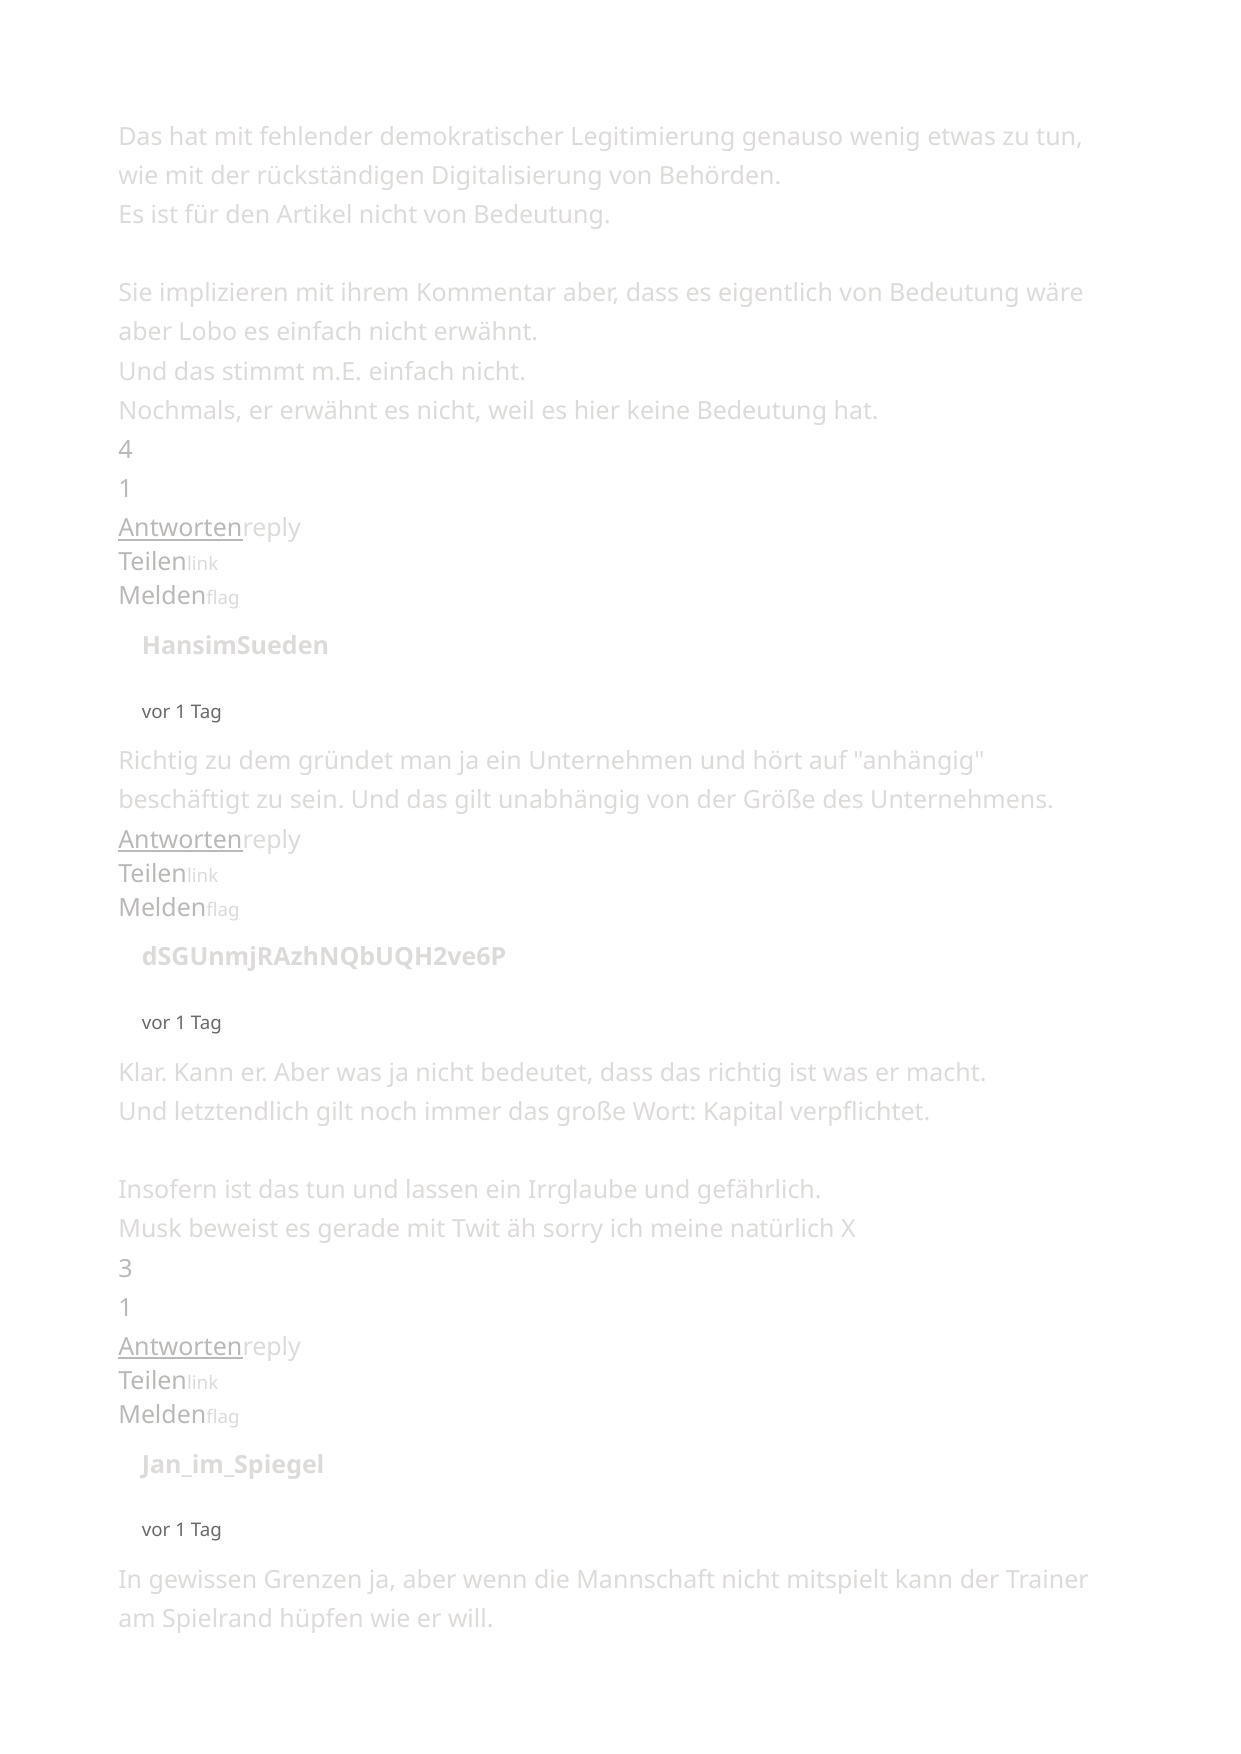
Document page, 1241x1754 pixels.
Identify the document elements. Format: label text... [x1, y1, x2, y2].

text vor 1 Tag [142, 698, 1117, 723]
text Meldenflag [118, 889, 1122, 923]
text Teilenlink [118, 544, 1122, 578]
text Das hat mit fehlender demokratischer Legitimierung genauso wenig etwas zu tun, wie mit der rückständigen Digitalisierung von Behörden. Es ist für den Artikel nicht von Bedeutung. Sie implizieren mit ihrem Kommentar aber, dass es eigentlich von Bedeutung wäre aber Lobo es einfach nicht erwähnt. Und das stimmt m.E. einfach nicht. Nochmals, er erwähnt es nicht, weil es hier keine Bedeutung hat. [118, 118, 1122, 426]
text 3 [118, 1250, 1122, 1284]
text Richtig zu dem gründet man ja ein Unternehmen und hört auf "anhängig" beschäftigt zu sein. Und das gilt unabhängig von der Größe des Unternehmens. [118, 743, 1122, 816]
text vor 1 Tag [142, 1009, 1117, 1035]
text Antwortenreply [118, 510, 1122, 544]
text Antwortenreply [118, 821, 1122, 855]
text vor 1 Tag [142, 1517, 1117, 1542]
text Jan_im_Spiegel [142, 1446, 1114, 1480]
text 1 [118, 471, 1122, 505]
text HansimSueden [142, 628, 1114, 662]
text Teilenlink [118, 855, 1122, 889]
text In gewissen Grenzen ja, aber wenn die Mannschaft nicht mitspielt kann der Trainer am Spielrand hüpfen wie er will. [118, 1562, 1122, 1635]
text dSGUnmjRAzhNQbUQH2ve6P [142, 939, 1114, 973]
text 1 [118, 1289, 1122, 1323]
text Meldenflag [118, 1397, 1122, 1431]
text 4 [118, 431, 1122, 466]
text Meldenflag [118, 578, 1122, 612]
text Klar. Kann er. Aber was ja nicht bedeutet, dass das richtig ist was er macht. Und letztendlich gilt noch immer das große Wort: Kapital verpflichtet. Insofern ist das tun und lassen ein Irrglaube und gefährlich. Musk beweist es gerade mit Twit äh sorry ich meine natürlich X [118, 1054, 1122, 1245]
text Teilenlink [118, 1363, 1122, 1397]
text Antwortenreply [118, 1328, 1122, 1363]
